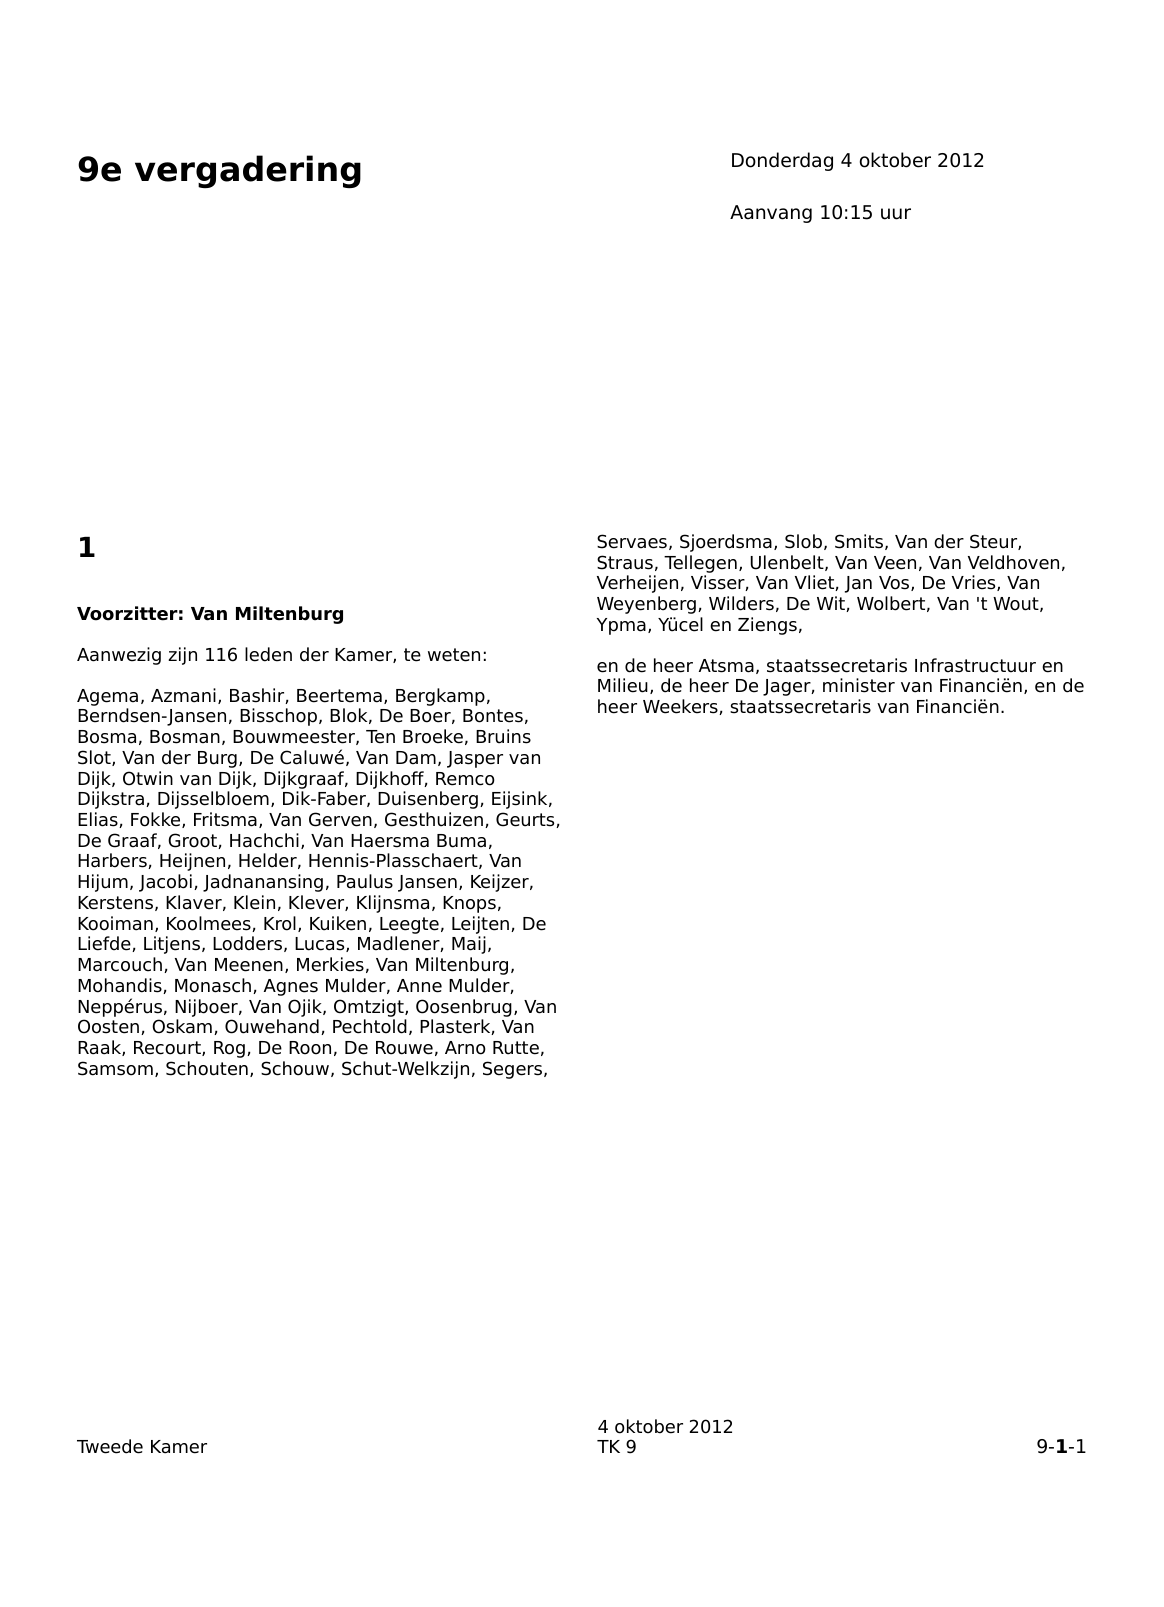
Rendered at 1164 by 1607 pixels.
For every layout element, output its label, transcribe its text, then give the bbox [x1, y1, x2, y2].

table_header Donderdag 4 oktober 2012 [730, 150, 1087, 202]
text en de heer Atsma, staatssecretaris Infrastructuur en Milieu, de heer De Jager, minister van Financiën, en de heer Weekers, staatssecretaris van Financiën. [596, 655, 1087, 718]
text Aanwezig zijn 116 leden der Kamer, te weten: [77, 645, 567, 666]
text Voorzitter: Van Miltenburg [77, 604, 567, 625]
title 1 [77, 532, 567, 564]
table_cell Aanvang 10:15 uur [730, 202, 1087, 254]
text Servaes, Sjoerdsma, Slob, Smits, Van der Steur, Straus, Tellegen, Ulenbelt, Van Veen, Van Veldhoven, Verheijen, Visser, Van Vliet, Jan Vos, De Vries, Van Weyenberg, Wilders, De Wit, Wolbert, Van 't Wout, Ypma, Yücel en Ziengs, [596, 532, 1087, 635]
text Agema, Azmani, Bashir, Beertema, Bergkamp, Berndsen-Jansen, Bisschop, Blok, De Boer, Bontes, Bosma, Bosman, Bouwmeester, Ten Broeke, Bruins Slot, Van der Burg, De Caluwé, Van Dam, Jasper van Dijk, Otwin van Dijk, Dijkgraaf, Dijkhoff, Remco Dijkstra, Dijsselbloem, Dik-Faber, Duisenberg, Eijsink, Elias, Fokke, Fritsma, Van Gerven, Gesthuizen, Geurts, De Graaf, Groot, Hachchi, Van Haersma Buma, Harbers, Heijnen, Helder, Hennis-Plasschaert, Van Hijum, Jacobi, Jadnanansing, Paulus Jansen, Keijzer, Kerstens, Klaver, Klein, Klever, Klijnsma, Knops, Kooiman, Koolmees, Krol, Kuiken, Leegte, Leijten, De Liefde, Litjens, Lodders, Lucas, Madlener, Maij, Marcouch, Van Meenen, Merkies, Van Miltenburg, Mohandis, Monasch, Agnes Mulder, Anne Mulder, Neppérus, Nijboer, Van Ojik, Omtzigt, Oosenbrug, Van Oosten, Oskam, Ouwehand, Pechtold, Plasterk, Van Raak, Recourt, Rog, De Roon, De Rouwe, Arno Rutte, Samsom, Schouten, Schouw, Schut-Welkzijn, Segers, [77, 686, 567, 1079]
table_header 9e vergadering [77, 150, 730, 254]
